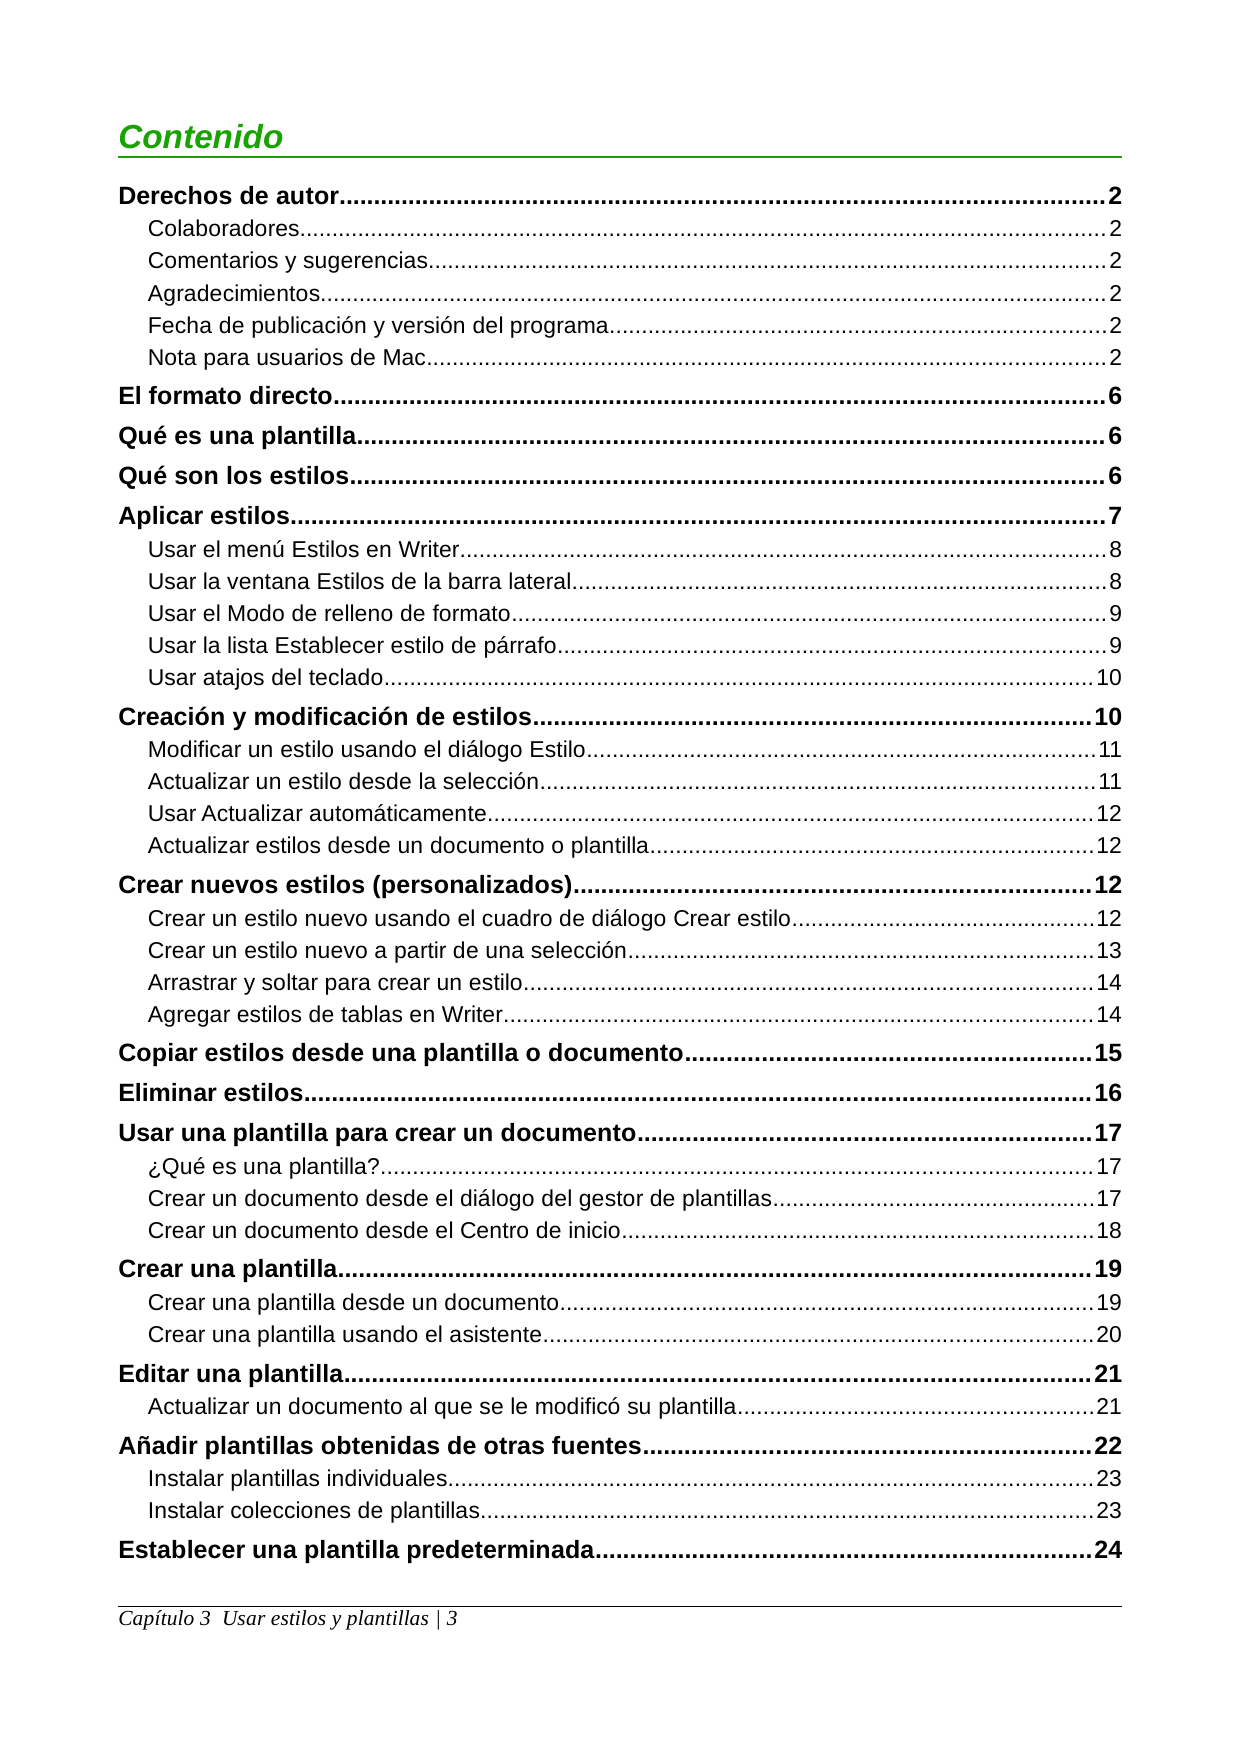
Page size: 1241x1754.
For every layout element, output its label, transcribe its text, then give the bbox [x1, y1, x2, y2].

text ¿Qué es una plantilla? 17 [148, 1153, 1122, 1179]
text Añadir plantillas obtenidas de otras fuentes 22 [118, 1432, 1122, 1460]
text Instalar colecciones de plantillas 23 [148, 1498, 1122, 1524]
text Colaboradores 2 [148, 216, 1122, 242]
text Usar el Modo de relleno de formato 9 [148, 600, 1122, 626]
text Instalar plantillas individuales 23 [148, 1466, 1122, 1492]
text Qué son los estilos 6 [118, 462, 1122, 490]
text Creación y modificación de estilos 10 [118, 702, 1122, 731]
text Crear un documento desde el Centro de inicio 18 [148, 1217, 1122, 1243]
text Crear un estilo nuevo a partir de una selección 13 [148, 937, 1122, 963]
text Arrastrar y soltar para crear un estilo 14 [148, 969, 1122, 995]
text Usar el menú Estilos en Writer 8 [148, 536, 1122, 562]
text Crear una plantilla desde un documento 19 [148, 1289, 1122, 1316]
text Qué es una plantilla 6 [118, 422, 1122, 450]
text Actualizar estilos desde un documento o plantilla 12 [148, 833, 1122, 859]
text Actualizar un documento al que se le modificó su plantilla 21 [148, 1394, 1122, 1420]
text Crear una plantilla usando el asistente 20 [148, 1322, 1122, 1348]
text Editar una plantilla 21 [118, 1359, 1122, 1388]
text Comentarios y sugerencias 2 [148, 248, 1122, 274]
text El formato directo 6 [118, 382, 1122, 410]
text Usar la ventana Estilos de la barra lateral 8 [148, 568, 1122, 594]
text Establecer una plantilla predeterminada 24 [118, 1536, 1122, 1564]
text Derechos de autor 2 [118, 182, 1122, 210]
text Crear un estilo nuevo usando el cuadro de diálogo Crear estilo 12 [148, 905, 1122, 931]
text Aplicar estilos 7 [118, 502, 1122, 530]
text Usar la lista Establecer estilo de párrafo 9 [148, 632, 1122, 658]
text Agradecimientos 2 [148, 280, 1122, 306]
text Actualizar un estilo desde la selección 11 [148, 769, 1122, 795]
text Crear nuevos estilos (personalizados) 12 [118, 871, 1122, 899]
text Agregar estilos de tablas en Writer 14 [148, 1001, 1122, 1027]
text Fecha de publicación y versión del programa 2 [148, 312, 1122, 338]
text Nota para usuarios de Mac 2 [148, 344, 1122, 370]
text Crear un documento desde el diálogo del gestor de plantillas 17 [148, 1185, 1122, 1211]
subtitle Contenido [118, 118, 1122, 156]
text Crear una plantilla 19 [118, 1255, 1122, 1283]
text Copiar estilos desde una plantilla o documento 15 [118, 1039, 1122, 1067]
text Usar atajos del teclado 10 [148, 664, 1122, 691]
text Eliminar estilos 16 [118, 1079, 1122, 1107]
text Usar una plantilla para crear un documento 17 [118, 1119, 1122, 1147]
text Usar Actualizar automáticamente 12 [148, 801, 1122, 827]
text Modificar un estilo usando el diálogo Estilo 11 [148, 737, 1122, 763]
